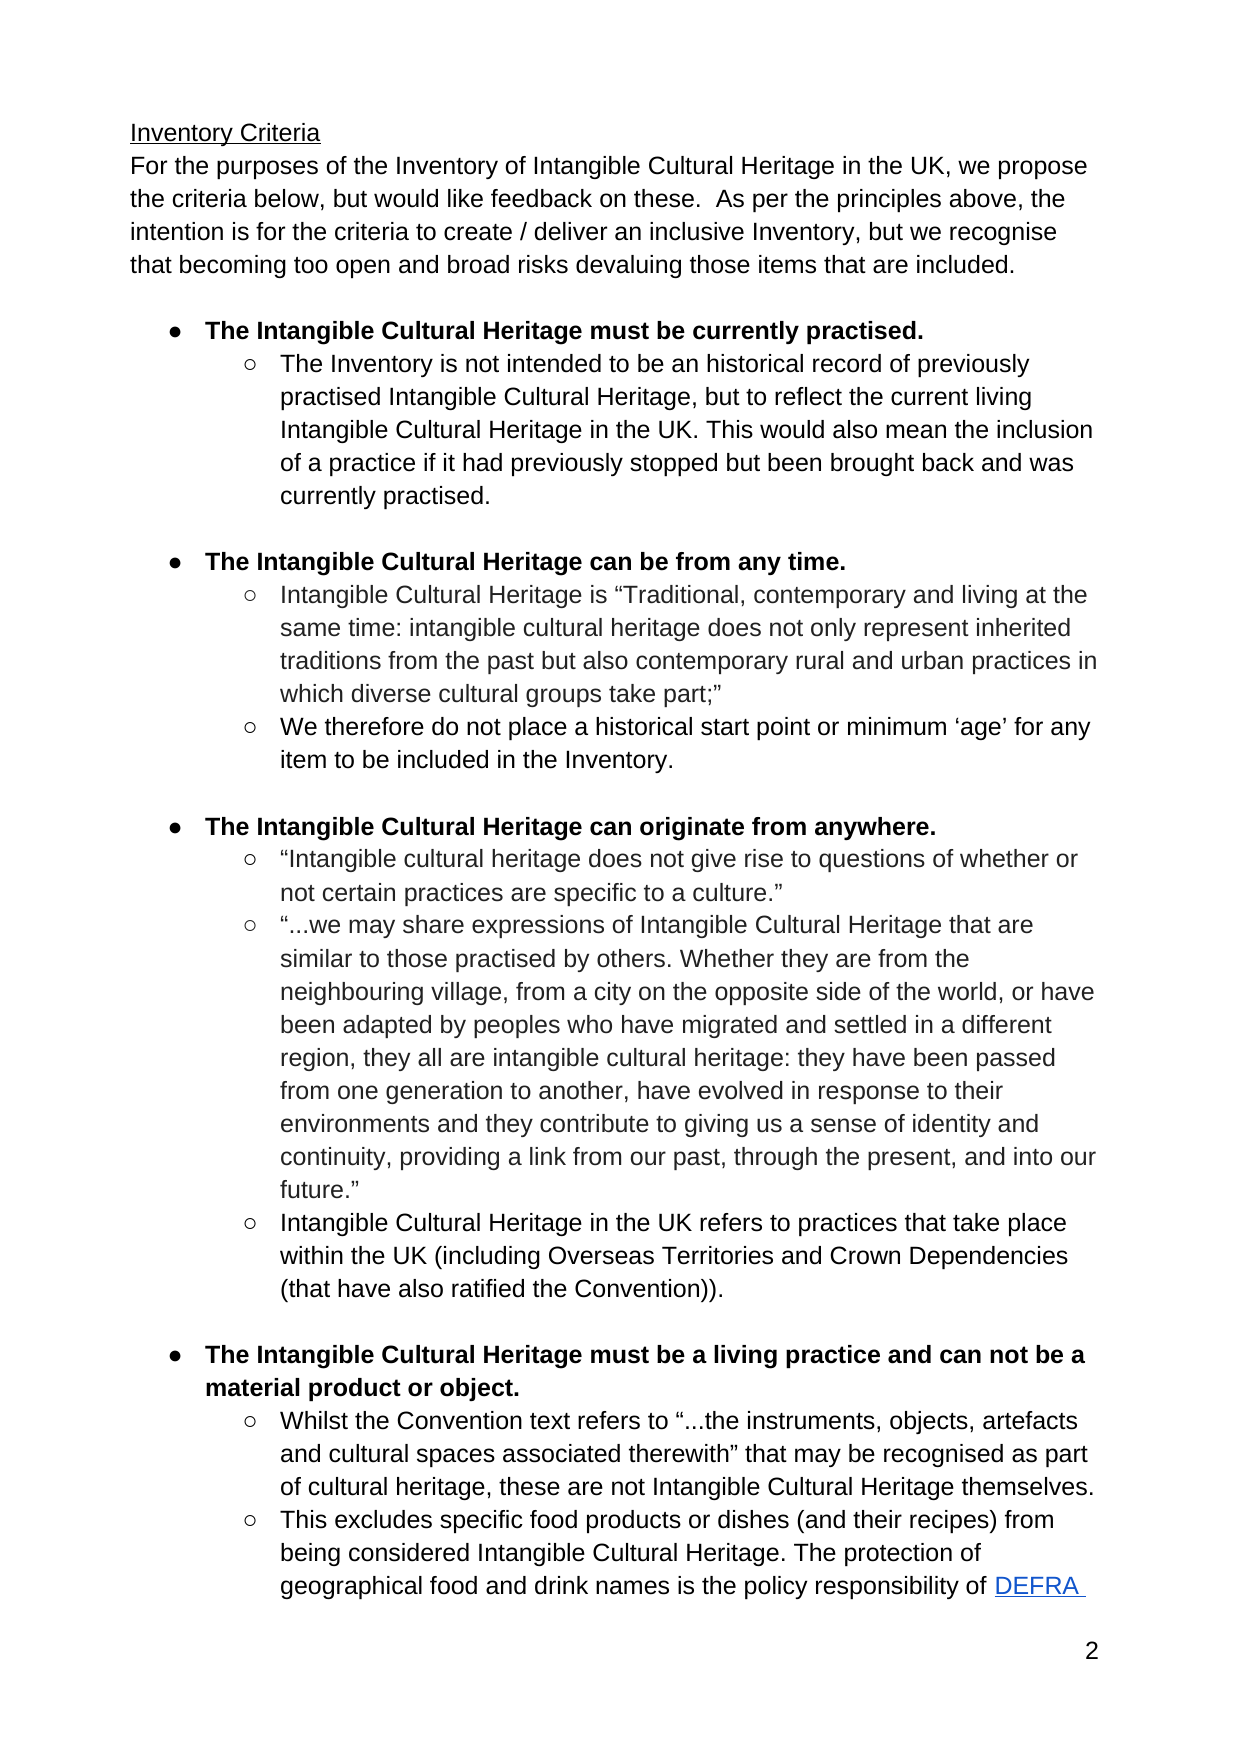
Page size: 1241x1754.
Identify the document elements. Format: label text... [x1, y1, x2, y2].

list We therefore do not place a historical start point or minimum ‘age’ for any item to be included in the Inventory. [242, 712, 1098, 774]
list “Intangible cultural heritage does not give rise to questions of whether or not certain practices are specific to a culture.” [242, 844, 1098, 906]
list The Inventory is not intended to be an historical record of previously practised Intangible Cultural Heritage, but to reflect the current living Intangible Cultural Heritage in the UK. This would also mean the inclusion of a practice if it had previously stopped but been brought back and was currently practised. [242, 349, 1098, 510]
list Intangible Cultural Heritage in the UK refers to practices that take place within the UK (including Overseas Territories and Crown Dependencies (that have also ratified the Convention)). [242, 1208, 1098, 1302]
list Intangible Cultural Heritage is “Traditional, contemporary and living at the same time: intangible cultural heritage does not only represent inherited traditions from the past but also contemporary rural and urban practices in which diverse cultural groups take part;” [242, 580, 1098, 708]
list The Intangible Cultural Heritage must be currently practised. [167, 316, 1098, 345]
text Inventory Criteria [130, 118, 1098, 147]
list The Intangible Cultural Heritage can originate from anywhere. [167, 811, 1098, 840]
list This excludes specific food products or dishes (and their recipes) from being considered Intangible Cultural Heritage. The protection of geographical food and drink names is the policy responsibility of DEFRA [242, 1505, 1098, 1600]
list The Intangible Cultural Heritage can be from any time. [167, 547, 1098, 576]
text For the purposes of the Inventory of Intangible Cultural Heritage in the UK, we propose the criteria below, but would like feedback on these. As per the principles above, the intention is for the criteria to create / deliver an inclusive Inventory, but we recognise that becoming too open and broad risks devaluing those items that are included. [130, 151, 1098, 279]
list Whilst the Convention text refers to “...the instruments, objects, artefacts and cultural spaces associated therewith” that may be recognised as part of cultural heritage, these are not Intangible Cultural Heritage themselves. [242, 1406, 1098, 1501]
list “...we may share expressions of Intangible Cultural Heritage that are similar to those practised by others. Whether they are from the neighbouring village, from a city on the opposite side of the world, or have been adapted by peoples who have migrated and settled in a different region, they all are intangible cultural heritage: they have been passed from one generation to another, have evolved in response to their environments and they contribute to giving us a sense of identity and continuity, providing a link from our past, through the present, and into our future.” [242, 911, 1098, 1203]
list The Intangible Cultural Heritage must be a living practice and can not be a material product or object. [167, 1340, 1098, 1402]
